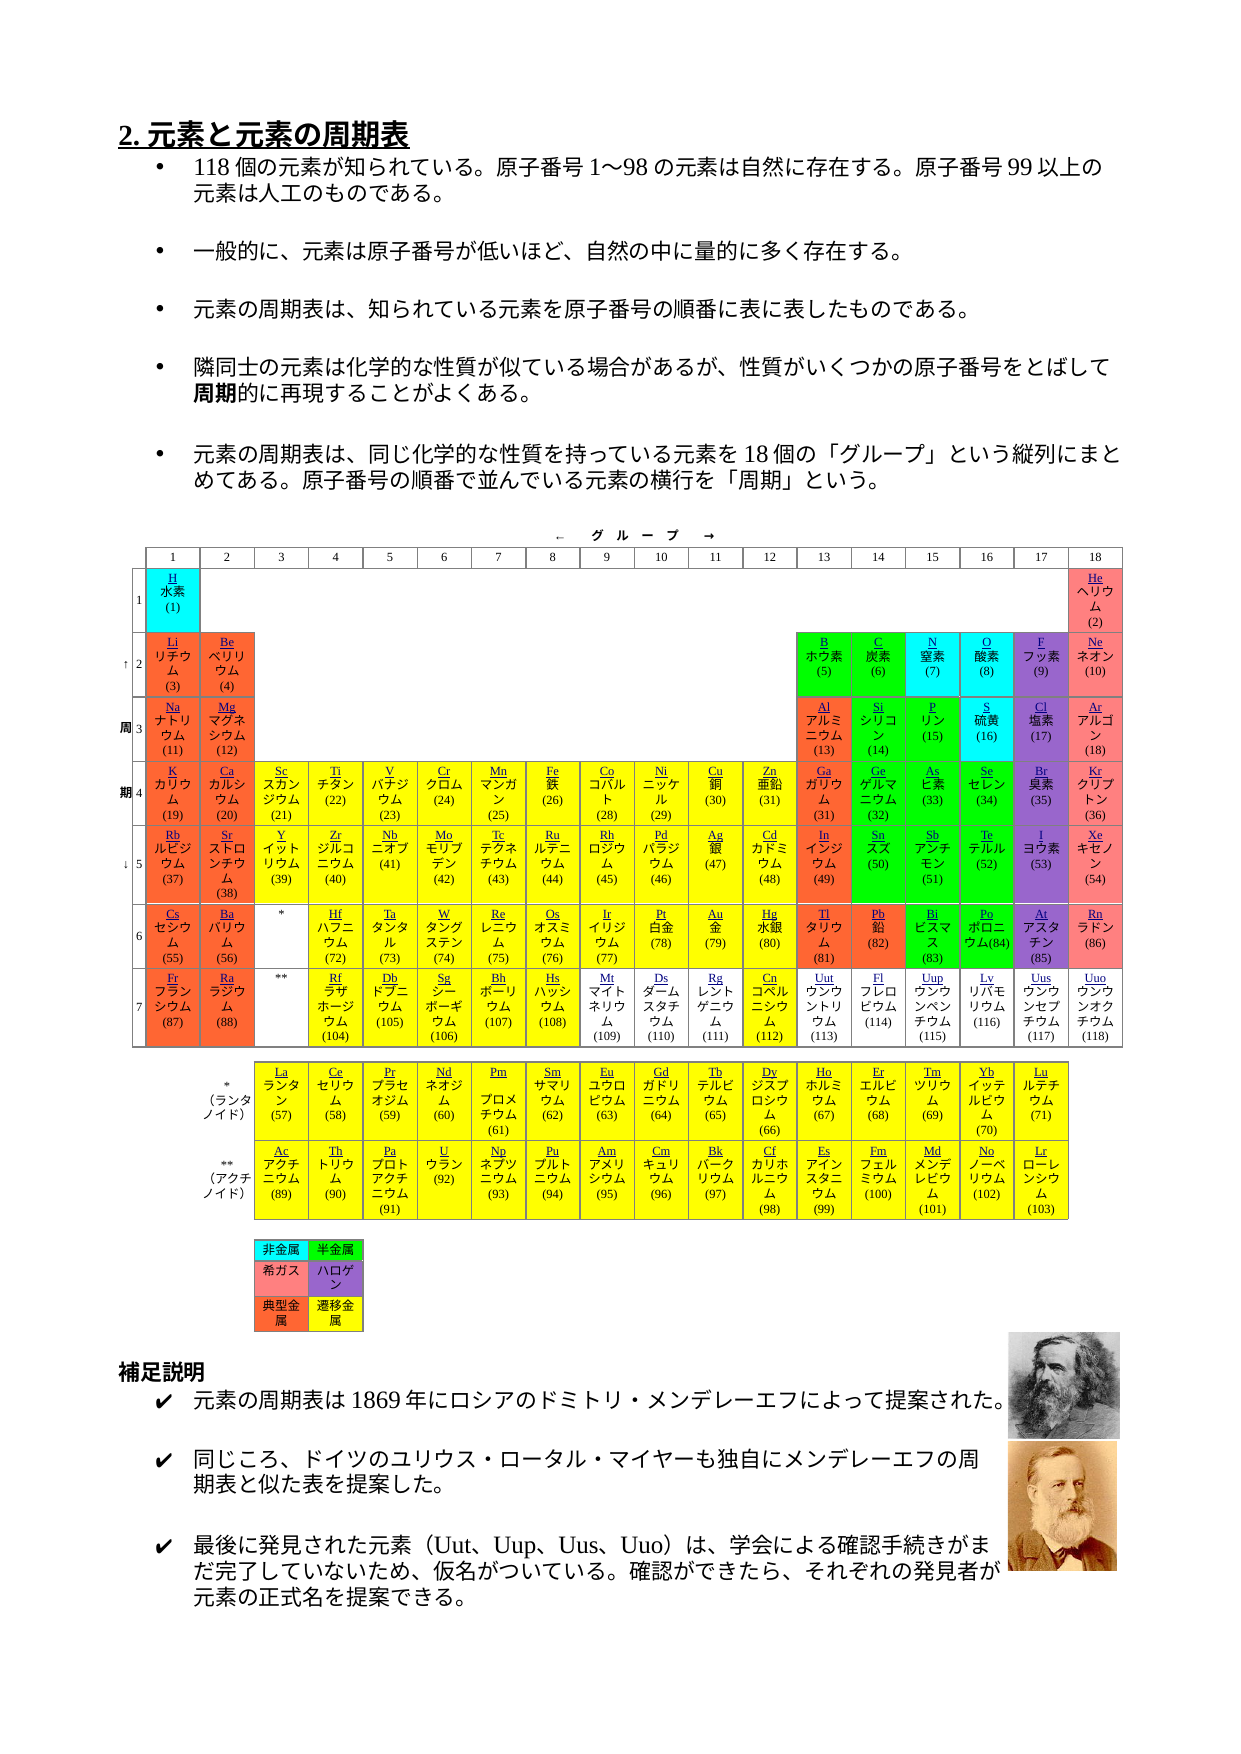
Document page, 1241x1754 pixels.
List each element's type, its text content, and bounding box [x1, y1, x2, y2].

table_cell [1014, 1260, 1068, 1296]
table_cell [743, 696, 796, 761]
table_cell Mn マンガン (25) [472, 762, 525, 825]
table_cell Uup ウンウンペンチウム (115) [906, 969, 959, 1046]
table_cell [634, 632, 688, 696]
table_cell Fr フランシウム (87) [147, 969, 199, 1046]
table_cell [471, 696, 525, 761]
table_cell [1068, 1296, 1122, 1331]
table_cell [905, 1239, 959, 1260]
table_cell N 窒素 (7) [906, 633, 959, 696]
table_cell Xe キセノン (54) [1069, 826, 1122, 903]
table_cell B ホウ素 (5) [798, 633, 851, 696]
table_cell [905, 1260, 959, 1296]
table_cell [1014, 1220, 1068, 1239]
table_cell Bk バークリウム (97) [689, 1141, 742, 1219]
table_cell Fl フレロビウム (114) [852, 969, 905, 1046]
table_cell W タングステン (74) [418, 905, 471, 968]
table_cell Th トリウム (90) [309, 1141, 362, 1219]
table_cell [525, 1048, 579, 1061]
table_cell Bi ビスマス (83) [906, 905, 959, 968]
table_cell [797, 1239, 851, 1260]
table_cell [580, 1239, 634, 1260]
table_cell [471, 1296, 525, 1331]
table_cell Tm ツリウム (69) [906, 1063, 959, 1140]
table_cell S 硫黄 (16) [961, 698, 1013, 761]
table_cell [132, 1140, 145, 1219]
table_cell Pt 白金 (78) [635, 905, 688, 968]
table_cell 7 [472, 548, 525, 567]
table_cell Mg マグネシウム (12) [201, 698, 254, 761]
table_cell 6 [418, 548, 471, 567]
table_cell 半金属 [309, 1241, 362, 1260]
table_cell [797, 1048, 851, 1061]
table_cell * （ランタノイド） [200, 1061, 254, 1140]
table_cell [417, 1260, 471, 1296]
table_cell Os オスミウム (76) [527, 905, 579, 968]
table_cell [525, 696, 579, 761]
table_cell Ge ゲルマニウム(32) [852, 762, 905, 825]
table_cell [743, 632, 796, 696]
table_cell [688, 1239, 742, 1260]
table_cell Pr プラセオジム (59) [364, 1063, 417, 1140]
table_cell Ir イリジウム (77) [581, 905, 634, 968]
table_cell [743, 1048, 797, 1061]
table_cell Fe 鉄 (26) [527, 762, 579, 825]
table_cell La ランタン (57) [255, 1063, 308, 1140]
table_cell [743, 569, 797, 632]
table_cell Zr ジルコニウム (40) [309, 826, 362, 903]
table_cell [688, 632, 742, 696]
table_cell Pa プロトアクチニウム (91) [364, 1141, 417, 1219]
table_cell Bh ボーリウム (107) [472, 969, 525, 1046]
table_cell Pb 鉛 (82) [852, 905, 905, 968]
table_cell 9 [581, 548, 634, 567]
table_cell Be ベリリウム (4) [201, 633, 254, 696]
table_cell [119, 1046, 132, 1061]
table_cell 7 [133, 969, 145, 1046]
list 隣同士の元素は化学的な性質が似ている場合があるが、性質がいくつかの原子番号をとばして周期的に再現することがよくある。 [156, 356, 1122, 407]
table_cell Er エルビウム (68) [852, 1063, 905, 1140]
table_cell Am アメリシウム (95) [581, 1141, 634, 1219]
table_cell Ti チタン (22) [309, 762, 362, 825]
table_cell [1014, 1296, 1068, 1331]
table_cell [634, 1220, 688, 1239]
table_cell 8 [527, 548, 579, 567]
table_cell Cu 銅 (30) [689, 762, 742, 825]
table_cell [145, 1048, 200, 1061]
table_cell Pd パラジウム (46) [635, 826, 688, 903]
table_cell [688, 696, 742, 761]
table_cell [363, 1048, 417, 1061]
table_cell Sg シーボーギウム (106) [418, 969, 471, 1046]
table_cell Te テルル (52) [961, 826, 1013, 903]
table_cell [119, 968, 132, 1046]
table_cell [525, 1220, 579, 1239]
table_cell Tl タリウム (81) [798, 905, 851, 968]
table_cell [200, 1048, 254, 1061]
table_cell 3 [133, 698, 145, 761]
table_cell [308, 1048, 362, 1061]
table_cell Hs ハッシウム (108) [527, 969, 579, 1046]
table_cell Uus ウンウンセプチウム (117) [1015, 969, 1068, 1046]
table_cell [417, 1239, 471, 1260]
table_cell Si シリコン (14) [852, 698, 905, 761]
table_cell Cn コペルニシウム (112) [744, 969, 796, 1046]
table_cell [417, 1048, 471, 1061]
table_cell F フッ素 (9) [1015, 633, 1068, 696]
table_header [132, 526, 145, 547]
table_cell [145, 1219, 200, 1239]
table_cell [960, 1296, 1014, 1331]
table_cell [525, 569, 579, 632]
table_cell 2 [201, 548, 254, 567]
table_cell [960, 569, 1014, 632]
table_cell [1068, 1048, 1122, 1061]
table_cell [580, 1260, 634, 1296]
table_cell [119, 1140, 132, 1219]
table_cell Br 臭素 (35) [1015, 762, 1068, 825]
table_cell Uut ウンウントリウム (113) [798, 969, 851, 1046]
table_cell [688, 569, 742, 632]
table_cell [1014, 1239, 1068, 1260]
table_cell [525, 1260, 579, 1296]
table_cell [119, 1061, 132, 1140]
table_cell [905, 1220, 959, 1239]
table_cell 13 [798, 548, 851, 567]
table_cell Mt マイトネリウム (109) [581, 969, 634, 1046]
table_cell Tb テルビウム (65) [689, 1063, 742, 1140]
table_cell [688, 1048, 742, 1061]
table_cell [905, 569, 959, 632]
table_cell [960, 1239, 1014, 1260]
table_cell Mo モリブデン (42) [418, 826, 471, 903]
table_cell [363, 569, 417, 632]
table_cell Sn スズ (50) [852, 826, 905, 903]
table_cell 遷移金属 [309, 1297, 362, 1331]
table_cell 10 [635, 548, 688, 567]
table_cell [634, 1260, 688, 1296]
table_cell Y イットリウム (39) [255, 826, 308, 903]
table_cell [471, 1220, 525, 1239]
table_cell [119, 1260, 132, 1296]
table_cell [471, 1260, 525, 1296]
table_cell Au 金 (79) [689, 905, 742, 968]
table_cell ハロゲン [309, 1262, 362, 1296]
table_cell ↑ [119, 632, 132, 696]
picture [1007, 1441, 1117, 1571]
list 元素の周期表は、同じ化学的な性質を持っている元素を18個の「グループ」という縦列にまとめてある。原子番号の順番で並んでいる元素の横行を「周期」という。 [156, 439, 1122, 493]
table_cell [580, 569, 634, 632]
table_cell [797, 1220, 851, 1239]
table_cell 1 [147, 548, 199, 567]
table_cell 17 [1015, 548, 1068, 567]
table_cell 3 [255, 548, 308, 567]
table_cell [797, 1296, 851, 1331]
table_cell Co コバルト (28) [581, 762, 634, 825]
table_cell 周 [119, 696, 132, 761]
table_cell Ta タンタル (73) [364, 905, 417, 968]
table_cell [1014, 1048, 1068, 1061]
table_cell C 炭素 (6) [852, 633, 905, 696]
table_cell 4 [133, 762, 145, 825]
table_cell Po ポロニウム(84) [961, 905, 1013, 968]
table_cell [363, 632, 417, 696]
table_cell Hf ハフニウム (72) [309, 905, 362, 968]
table_cell U ウラン (92) [418, 1141, 471, 1219]
table_cell [851, 1239, 905, 1260]
table_cell [417, 696, 471, 761]
table_cell Uuo ウンウンオクチウム (118) [1069, 969, 1122, 1046]
text 補足説明 [118, 1331, 1122, 1386]
table_cell Li リチウム (3) [147, 633, 199, 696]
table_cell 1 [133, 569, 145, 632]
table_cell [471, 1239, 525, 1260]
table_cell [417, 1296, 471, 1331]
table_cell [364, 1296, 417, 1331]
table_cell Se セレン (34) [961, 762, 1013, 825]
table_cell [417, 1220, 471, 1239]
table_cell Gd ガドリニウム (64) [635, 1063, 688, 1140]
table_cell Sm サマリウム (62) [527, 1063, 579, 1140]
table_cell Pu プルトニウム (94) [527, 1141, 579, 1219]
table_cell I ヨウ素 (53) [1015, 826, 1068, 903]
picture [1007, 1332, 1120, 1439]
table_cell [200, 1260, 254, 1296]
table_cell [364, 1260, 417, 1296]
table_cell Ho ホルミウム (67) [798, 1063, 851, 1140]
table_cell [580, 1048, 634, 1061]
table_cell Md メンデレビウム (101) [906, 1141, 959, 1219]
table_cell [254, 1048, 308, 1061]
table_cell 6 [133, 905, 145, 968]
table_cell [119, 1296, 132, 1331]
table_cell As ヒ素 (33) [906, 762, 959, 825]
table_cell [580, 1296, 634, 1331]
table_cell [960, 1048, 1014, 1061]
table_cell [960, 1260, 1014, 1296]
table_cell [525, 1296, 579, 1331]
table_cell O 酸素 (8) [961, 633, 1013, 696]
table_cell [255, 632, 308, 696]
table_cell [119, 1219, 132, 1239]
table_cell Sb アンチモン (51) [906, 826, 959, 903]
table_cell Lr ローレンシウム (103) [1015, 1141, 1068, 1219]
table_cell [1068, 1219, 1122, 1239]
table_cell [308, 632, 362, 696]
table_cell [417, 569, 471, 632]
table_cell [634, 696, 688, 761]
table_cell Pm プロメチウム (61) [472, 1063, 525, 1140]
list 最後に発見された元素（Uut、Uup、Uus、Uuo）は、学会による確認手続きがまだ完了していないため、仮名がついている。確認ができたら、それぞれの発見者が元素の正式名を提案できる。 [156, 1531, 1002, 1610]
table_cell [132, 1239, 145, 1260]
table_cell [254, 569, 308, 632]
table_cell Ni ニッケル (29) [635, 762, 688, 825]
table_cell [363, 696, 417, 761]
table_cell [634, 1048, 688, 1061]
table_cell [634, 1239, 688, 1260]
table_cell [797, 1260, 851, 1296]
table_cell [634, 569, 688, 632]
table_cell [743, 1239, 797, 1260]
table_cell Lv リバモリウム (116) [961, 969, 1013, 1046]
table_cell Rn ラドン (86) [1069, 905, 1122, 968]
table_cell 5 [133, 826, 145, 903]
table_cell [688, 1260, 742, 1296]
table_cell Ce セリウム (58) [309, 1063, 362, 1140]
list 一般的に、元素は原子番号が低いほど、自然の中に量的に多く存在する。 [156, 239, 1122, 265]
table_cell Nd ネオジム (60) [418, 1063, 471, 1140]
table_cell P リン (15) [906, 698, 959, 761]
table_cell [308, 1220, 362, 1239]
table_cell [851, 1296, 905, 1331]
table_cell Ra ラジウム (88) [201, 969, 254, 1046]
table_cell 期 [119, 761, 132, 825]
table_cell H 水素 (1) [147, 569, 199, 632]
table_cell Cl 塩素 (17) [1015, 698, 1068, 761]
table_cell Db ドブニウム (105) [364, 969, 417, 1046]
table_cell 2 [133, 633, 145, 696]
table_cell V バナジウム (23) [364, 762, 417, 825]
table_cell Zn 亜鉛 (31) [744, 762, 796, 825]
table_cell Ne ネオン (10) [1069, 633, 1122, 696]
table_cell [743, 1220, 797, 1239]
table_cell 典型金属 [255, 1297, 308, 1331]
table_cell Ar アルゴン (18) [1069, 698, 1122, 761]
table_cell ** （アクチノイド） [200, 1140, 254, 1219]
table_cell [688, 1296, 742, 1331]
table_cell [905, 1296, 959, 1331]
table_cell Sc スカンジウム (21) [255, 762, 308, 825]
table_cell [1014, 569, 1068, 632]
table_cell [255, 696, 308, 761]
table_cell [132, 1061, 145, 1140]
table_cell [132, 1296, 145, 1331]
table_cell 15 [906, 548, 959, 567]
table_cell 希ガス [255, 1262, 308, 1296]
table_cell [743, 1296, 797, 1331]
table_cell [417, 632, 471, 696]
table_cell [580, 696, 634, 761]
table_cell [960, 1220, 1014, 1239]
table_cell Cd カドミウム (48) [744, 826, 796, 903]
table_cell [1069, 1140, 1122, 1219]
text 2. 元素と元素の周期表 [118, 118, 1122, 152]
table_cell [797, 569, 851, 632]
table_cell [851, 1048, 905, 1061]
table_cell Dy ジスプロシウム (66) [744, 1063, 796, 1140]
table_cell [145, 1260, 200, 1296]
table_cell Tc テクネチウム (43) [472, 826, 525, 903]
table_cell [254, 1220, 308, 1239]
table_cell Hg 水銀 (80) [744, 905, 796, 968]
table_cell Lu ルテチウム (71) [1015, 1063, 1068, 1140]
table_cell ** [255, 969, 308, 1046]
list 元素の周期表は、知られている元素を原子番号の順番に表に表したものである。 [156, 297, 1122, 323]
table_cell [132, 1219, 145, 1239]
table_cell [200, 1296, 254, 1331]
table_cell Rh ロジウム (45) [581, 826, 634, 903]
table_cell 16 [961, 548, 1013, 567]
table_cell [132, 547, 145, 567]
table_cell [145, 1061, 200, 1140]
table_cell [743, 1260, 797, 1296]
table_cell 非金属 [255, 1241, 308, 1260]
table_cell Ag 銀 (47) [689, 826, 742, 903]
table_cell [364, 1239, 417, 1260]
table_cell Al アルミニウム (13) [798, 698, 851, 761]
table_cell Ca カルシウム (20) [201, 762, 254, 825]
table_cell Cm キュリウム (96) [635, 1141, 688, 1219]
table_cell Cf カリホルニウム (98) [744, 1141, 796, 1219]
table_cell ↓ [119, 825, 132, 903]
table_cell [132, 1260, 145, 1296]
table_cell [1069, 1061, 1122, 1140]
table_cell [201, 569, 254, 632]
table_cell [580, 632, 634, 696]
table_cell Eu ユウロピウム (63) [581, 1063, 634, 1140]
table_cell 18 [1069, 548, 1122, 567]
table_cell [905, 1048, 959, 1061]
table_cell Na ナトリウム (11) [147, 698, 199, 761]
table_cell [119, 904, 132, 968]
table_cell [200, 1239, 254, 1260]
table_cell 12 [744, 548, 796, 567]
table_cell [308, 696, 362, 761]
table_cell [363, 1220, 417, 1239]
table_cell [145, 1296, 200, 1331]
table_cell [119, 568, 132, 632]
table_cell [145, 1239, 200, 1260]
table_cell [1068, 1260, 1122, 1296]
table_cell Nb ニオブ (41) [364, 826, 417, 903]
table_cell 5 [364, 548, 417, 567]
table_cell [1068, 1239, 1122, 1260]
table_cell Ac アクチニウム (89) [255, 1141, 308, 1219]
table_header ← グ ル ー プ → [145, 526, 1122, 547]
table_cell [200, 1219, 254, 1239]
table_cell [580, 1220, 634, 1239]
table_cell [471, 569, 525, 632]
table_cell Ru ルテニウム (44) [527, 826, 579, 903]
table_cell Cr クロム (24) [418, 762, 471, 825]
table_cell [688, 1220, 742, 1239]
table_cell Fm フェルミウム (100) [852, 1141, 905, 1219]
list 同じころ、ドイツのユリウス・ロータル・マイヤーも独自にメンデレーエフの周期表と似た表を提案した。 [156, 1447, 999, 1498]
table_cell [851, 569, 905, 632]
table_cell In インジウム (49) [798, 826, 851, 903]
table_cell [851, 1260, 905, 1296]
table_cell Rb ルビジウム (37) [147, 826, 199, 903]
table_cell [525, 632, 579, 696]
table_cell [119, 1239, 132, 1260]
table_cell Ga ガリウム (31) [798, 762, 851, 825]
list 元素の周期表は1869年にロシアのドミトリ・メンデレーエフによって提案された。 [156, 1386, 1007, 1414]
table_cell Ba バリウム (56) [201, 905, 254, 968]
table_header [119, 526, 132, 547]
table_cell [145, 1140, 200, 1219]
table_cell [119, 547, 132, 567]
table_cell Yb イッテルビウム (70) [961, 1063, 1013, 1140]
table_cell [525, 1239, 579, 1260]
table_cell Sr ストロンチウム (38) [201, 826, 254, 903]
table_cell No ノーベリウム (102) [961, 1141, 1013, 1219]
table_cell Kr クリプトン (36) [1069, 762, 1122, 825]
table_cell Re レニウム (75) [472, 905, 525, 968]
table_cell 4 [309, 548, 362, 567]
table_cell [471, 632, 525, 696]
table_cell [471, 1048, 525, 1061]
table_cell [851, 1220, 905, 1239]
table_cell Rg レントゲニウム (111) [689, 969, 742, 1046]
table_cell 14 [852, 548, 905, 567]
table_cell Cs セシウム (55) [147, 905, 199, 968]
table_cell * [255, 905, 308, 968]
table_cell Np ネプツニウム (93) [472, 1141, 525, 1219]
table_cell He ヘリウム (2) [1069, 569, 1122, 632]
table_cell Rf ラザホージウム (104) [309, 969, 362, 1046]
table_cell Es アインスタニウム (99) [798, 1141, 851, 1219]
table_cell [132, 1048, 145, 1061]
table_cell 11 [689, 548, 742, 567]
table_cell [308, 569, 362, 632]
table_cell Ds ダームスタチウム (110) [635, 969, 688, 1046]
list 118個の元素が知られている。原子番号1～98の元素は自然に存在する。原子番号99以上の元素は人工のものである。 [156, 152, 1122, 207]
table_cell [634, 1296, 688, 1331]
table_cell K カリウム (19) [147, 762, 199, 825]
table_cell At アスタチン (85) [1015, 905, 1068, 968]
